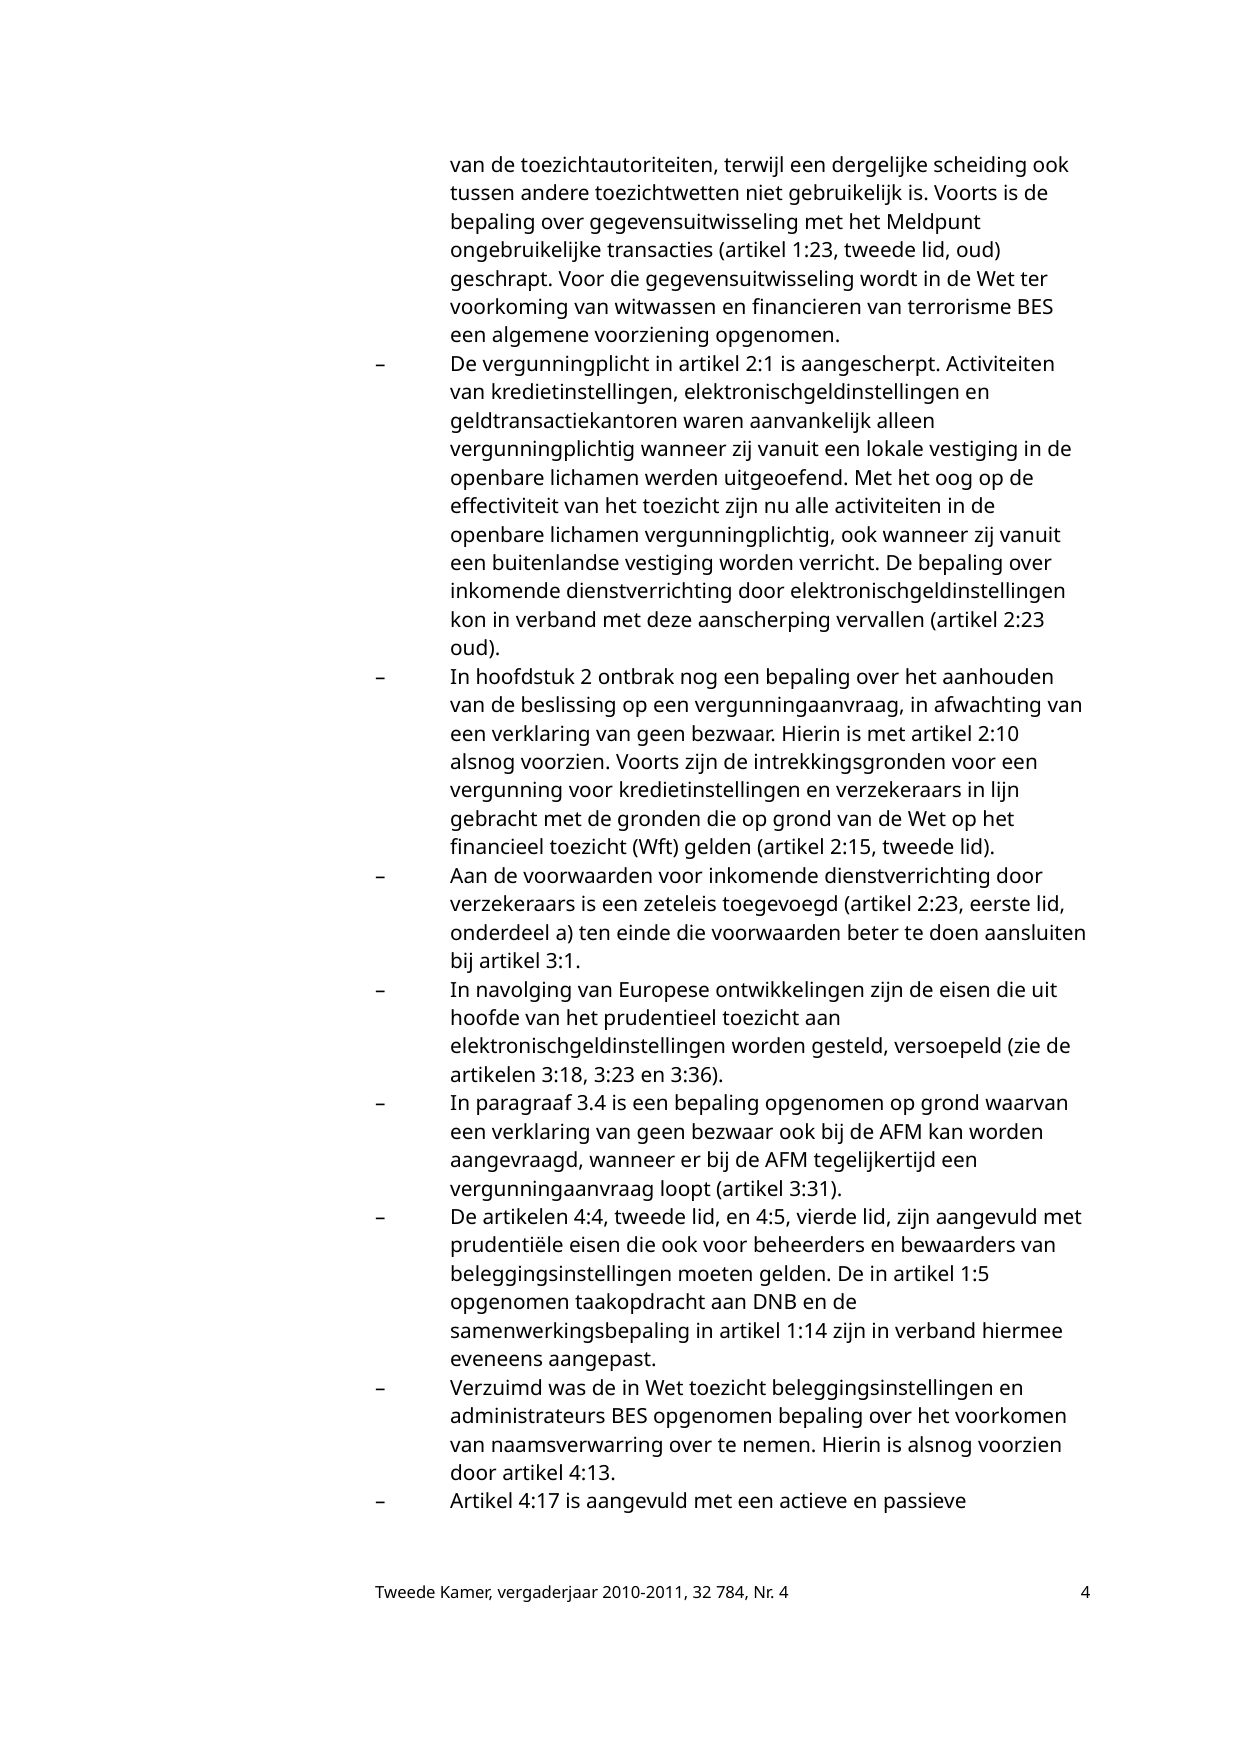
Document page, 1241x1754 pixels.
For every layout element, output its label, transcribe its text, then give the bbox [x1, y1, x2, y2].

list In navolging van Europese ontwikkelingen zijn de eisen die uit hoofde van het prudentieel toezicht aan elektronischgeldinstellingen worden gesteld, versoepeld (zie de artikelen 3:18, 3:23 en 3:36). [375, 1032, 1090, 1145]
list De vergunningplicht in artikel 2:1 is aangescherpt. Activiteiten van kredietinstellingen, elektronischgeldinstellingen en geldtransactiekantoren waren aanvankelijk alleen vergunningplichtig wanneer zij vanuit een lokale vestiging in de openbare lichamen werden uitgeoefend. Met het oog op de effectiviteit van het toezicht zijn nu alle activiteiten in de openbare lichamen vergunningplichtig, ook wanneer zij vanuit een buitenlandse vestiging worden verricht. De bepaling over inkomende dienstverrichting door elektronischgeldinstellingen kon in verband met deze aanscherping vervallen (artikel 2:23 oud). [375, 406, 1090, 719]
list In paragraaf 3.4 is een bepaling opgenomen op grond waarvan een verklaring van geen bezwaar ook bij de AFM kan worden aangevraagd, wanneer er bij de AFM tegelijkertijd een vergunningaanvraag loopt (artikel 3:31). [375, 1145, 1090, 1259]
list Aan de voorwaarden voor inkomende dienstverrichting door verzekeraars is een zeteleis toegevoegd (artikel 2:23, eerste lid, onderdeel a) ten einde die voorwaarden beter te doen aansluiten bij artikel 3:1. [375, 918, 1090, 1032]
list Artikel 1:19 (oud) is geschrapt. Het optrekken van een Chinese Wall tussen de toezichttaken in de openbare lichamen en Europees Nederland zou leiden tot een onevenredige belasting van de toezichtautoriteiten, terwijl een dergelijke scheiding ook tussen andere toezichtwetten niet gebruikelijk is. Voorts is de bepaling over gegevensuitwisseling met het Meldpunt ongebruikelijke transacties (artikel 1:23, tweede lid, oud) geschrapt. Voor die gegevensuitwisseling wordt in de Wet ter voorkoming van witwassen en financieren van terrorisme BES een algemene voorziening opgenomen. [375, 150, 1090, 406]
list Verzuimd was de in Wet toezicht beleggingsinstellingen en administrateurs BES opgenomen bepaling over het voorkomen van naamsverwarring over te nemen. Hierin is alsnog voorzien door artikel 4:13. [375, 1430, 1090, 1515]
list In hoofdstuk 2 ontbrak nog een bepaling over het aanhouden van de beslissing op een vergunningaanvraag, in afwachting van een verklaring van geen bezwaar. Hierin is met artikel 2:10 alsnog voorzien. Voorts zijn de intrekkingsgronden voor een vergunning voor kredietinstellingen en verzekeraars in lijn gebracht met de gronden die op grond van de Wet op het financieel toezicht (Wft) gelden (artikel 2:15, tweede lid). [375, 719, 1090, 918]
list De artikelen 4:4, tweede lid, en 4:5, vierde lid, zijn aangevuld met prudentiële eisen die ook voor beheerders en bewaarders van beleggingsinstellingen moeten gelden. De in artikel 1:5 opgenomen taakopdracht aan DNB en de samenwerkingsbepaling in artikel 1:14 zijn in verband hiermee eveneens aangepast. [375, 1259, 1090, 1430]
